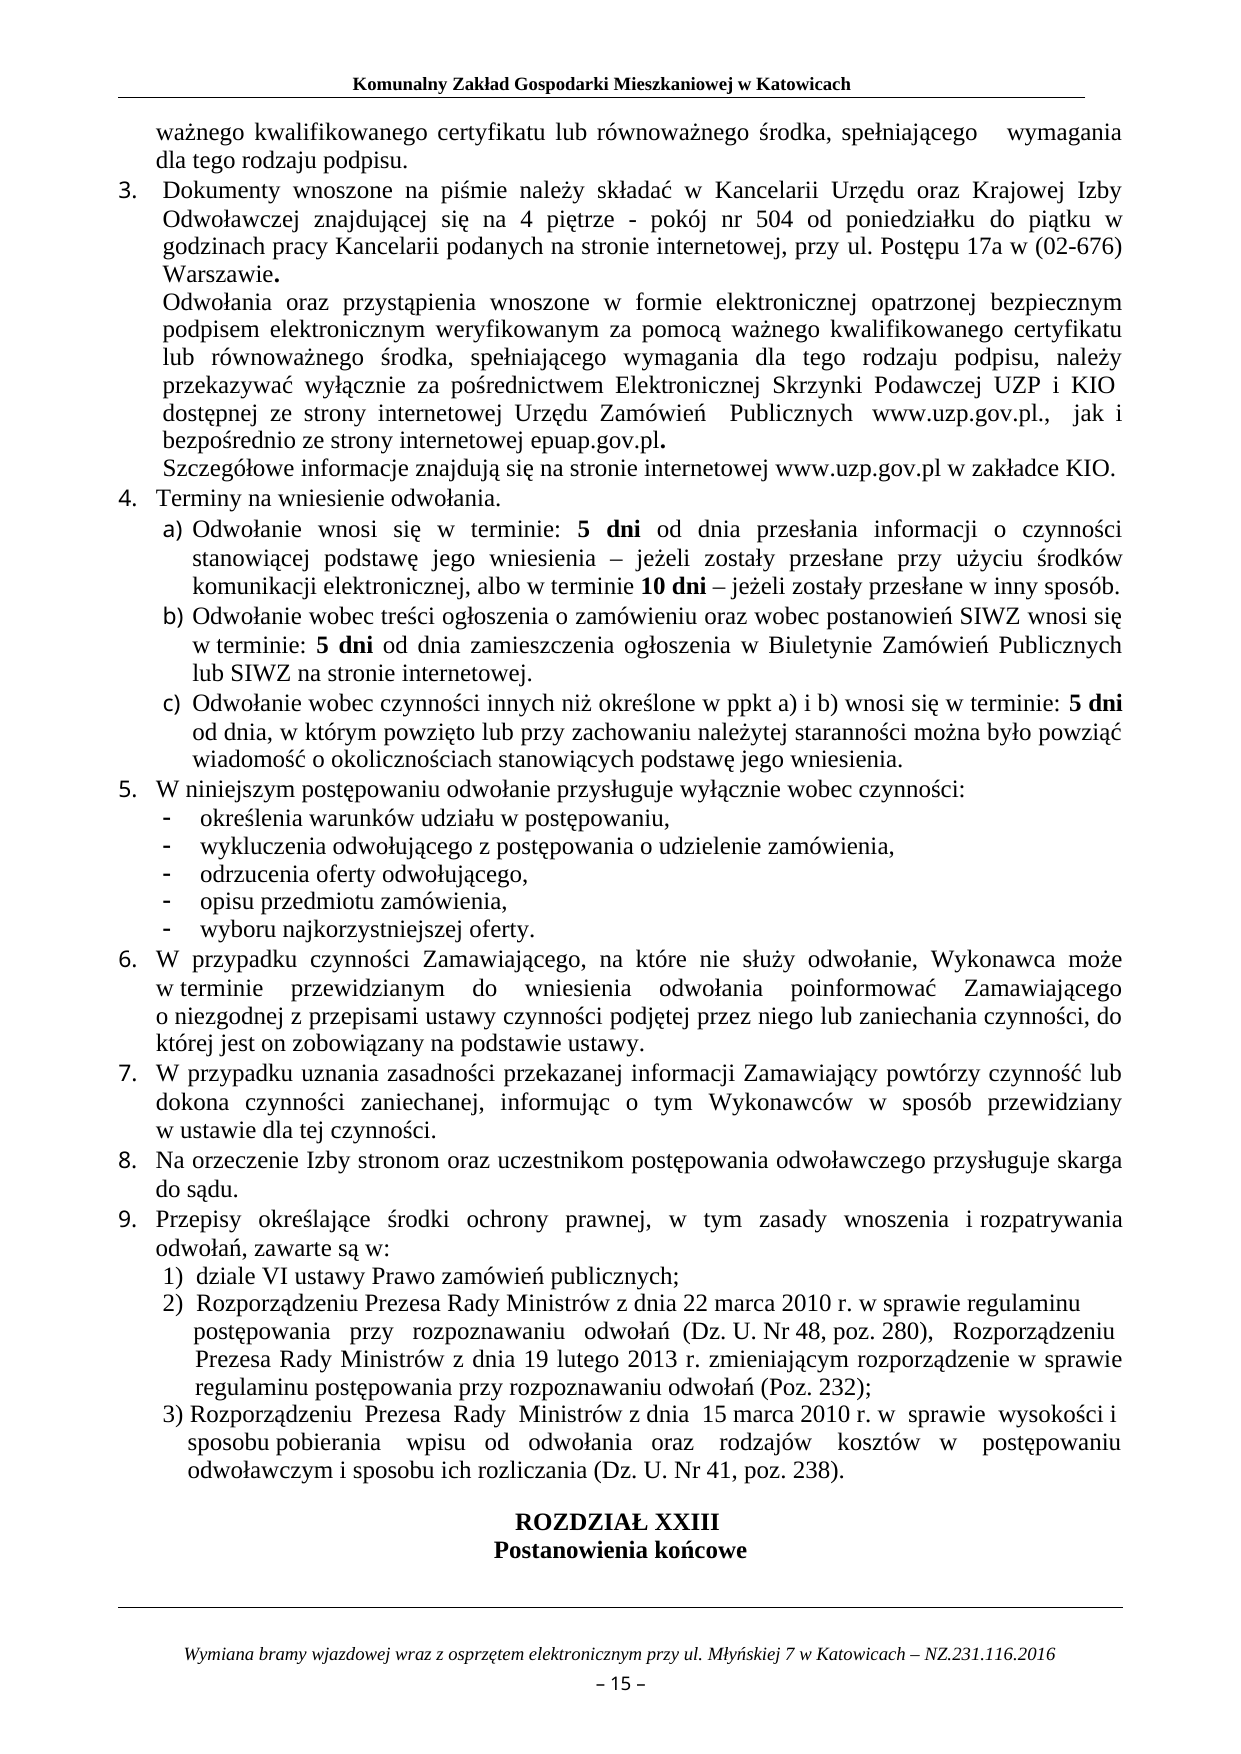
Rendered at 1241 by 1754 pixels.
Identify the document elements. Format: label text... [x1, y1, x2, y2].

list postępowania przy rozpoznawaniu odwołań (Dz. U. Nr 48, poz. 280), Rozporządzeniu [118, 1317, 1123, 1345]
list Odwołanie wnosi się w terminie: 5 dni od dnia przesłania informacji o czynności stanowiącej podstawę jego wniesienia – jeżeli zostały przesłane przy użyciu środków komunikacji elektronicznej, albo w terminie 10 dni – jeżeli zostały przesłane w inny sposób. [162, 513, 1123, 600]
list 1) dziale VI ustawy Prawo zamówień publicznych; [162, 1262, 1123, 1289]
list wykluczenia odwołującego z postępowania o udzielenie zamówienia, [162, 832, 1123, 860]
list Odwołanie wobec treści ogłoszenia o zamówieniu oraz wobec postanowień SIWZ wnosi się w terminie: 5 dni od dnia zamieszczenia ogłoszenia w Biuletynie Zamówień Publicznych lub SIWZ na stronie internetowej. [162, 600, 1123, 686]
list odrzucenia oferty odwołującego, [162, 860, 1123, 887]
list W przypadku czynności Zamawiającego, na które nie służy odwołanie, Wykonawca może w terminie przewidzianym do wniesienia odwołania poinformować Zamawiającego o niezgodnej z przepisami ustawy czynności podjętej przez niego lub zaniechania czynności, do której jest on zobowiązany na podstawie ustawy. [118, 943, 1123, 1057]
list 3) Rozporządzeniu Prezesa Rady Ministrów z dnia 15 marca 2010 r. w sprawie wysokości i [162, 1400, 1123, 1428]
list opisu przedmiotu zamówienia, [162, 887, 1123, 915]
list 2) Rozporządzeniu Prezesa Rady Ministrów z dnia 22 marca 2010 r. w sprawie regulaminu [162, 1289, 1123, 1317]
list odwoławczym i sposobu ich rozliczania (Dz. U. Nr 41, poz. 238). [162, 1456, 1123, 1483]
list ważnego kwalifikowanego certyfikatu lub równoważnego środka, spełniającego wymagania dla tego rodzaju podpisu. [118, 118, 1123, 173]
text ROZDZIAŁ XXIII Postanowienia końcowe [118, 1508, 1123, 1564]
list W niniejszym postępowaniu odwołanie przysługuje wyłącznie wobec czynności: [118, 773, 1123, 804]
list wyboru najkorzystniejszej oferty. [162, 915, 1123, 943]
list Na orzeczenie Izby stronom oraz uczestnikom postępowania odwoławczego przysługuje skarga do sądu. [118, 1144, 1123, 1203]
text Odwołania oraz przystąpienia wnoszone w formie elektronicznej opatrzonej bezpiecznym podpisem elektronicznym weryfikowanym za pomocą ważnego kwalifikowanego certyfikatu lub równoważnego środka, spełniającego wymagania dla tego rodzaju podpisu, należy przekazywać wyłącznie za pośrednictwem Elektronicznej Skrzynki Podawczej UZP i KIO dostępnej ze strony internetowej Urzędu Zamówień Publicznych www.uzp.gov.pl., jak i bezpośrednio ze strony internetowej epuap.gov.pl. [162, 288, 1123, 454]
list Prezesa Rady Ministrów z dnia 19 lutego 2013 r. zmieniającym rozporządzenie w sprawie regulaminu postępowania przy rozpoznawaniu odwołań (Poz. 232); [195, 1345, 1123, 1400]
list W przypadku uznania zasadności przekazanej informacji Zamawiający powtórzy czynność lub dokona czynności zaniechanej, informując o tym Wykonawców w sposób przewidziany w ustawie dla tej czynności. [118, 1057, 1123, 1144]
list Terminy na wniesienie odwołania. [118, 482, 1123, 513]
text Szczegółowe informacje znajdują się na stronie internetowej www.uzp.gov.pl w zakładce KIO. [162, 454, 1123, 482]
list Przepisy określające środki ochrony prawnej, w tym zasady wnoszenia i rozpatrywania odwołań, zawarte są w: [118, 1203, 1123, 1262]
list Dokumenty wnoszone na piśmie należy składać w Kancelarii Urzędu oraz Krajowej Izby Odwoławczej znajdującej się na 4 piętrze - pokój nr 504 od poniedziałku do piątku w godzinach pracy Kancelarii podanych na stronie internetowej, przy ul. Postępu 17a w (02-676) Warszawie. [118, 173, 1123, 288]
list Odwołanie wobec czynności innych niż określone w ppkt a) i b) wnosi się w terminie: 5 dni od dnia, w którym powzięto lub przy zachowaniu należytej staranności można było powziąć wiadomość o okolicznościach stanowiących podstawę jego wniesienia. [162, 686, 1123, 773]
list sposobu pobierania wpisu od odwołania oraz rodzajów kosztów w postępowaniu [162, 1428, 1123, 1456]
list określenia warunków udziału w postępowaniu, [162, 804, 1123, 832]
